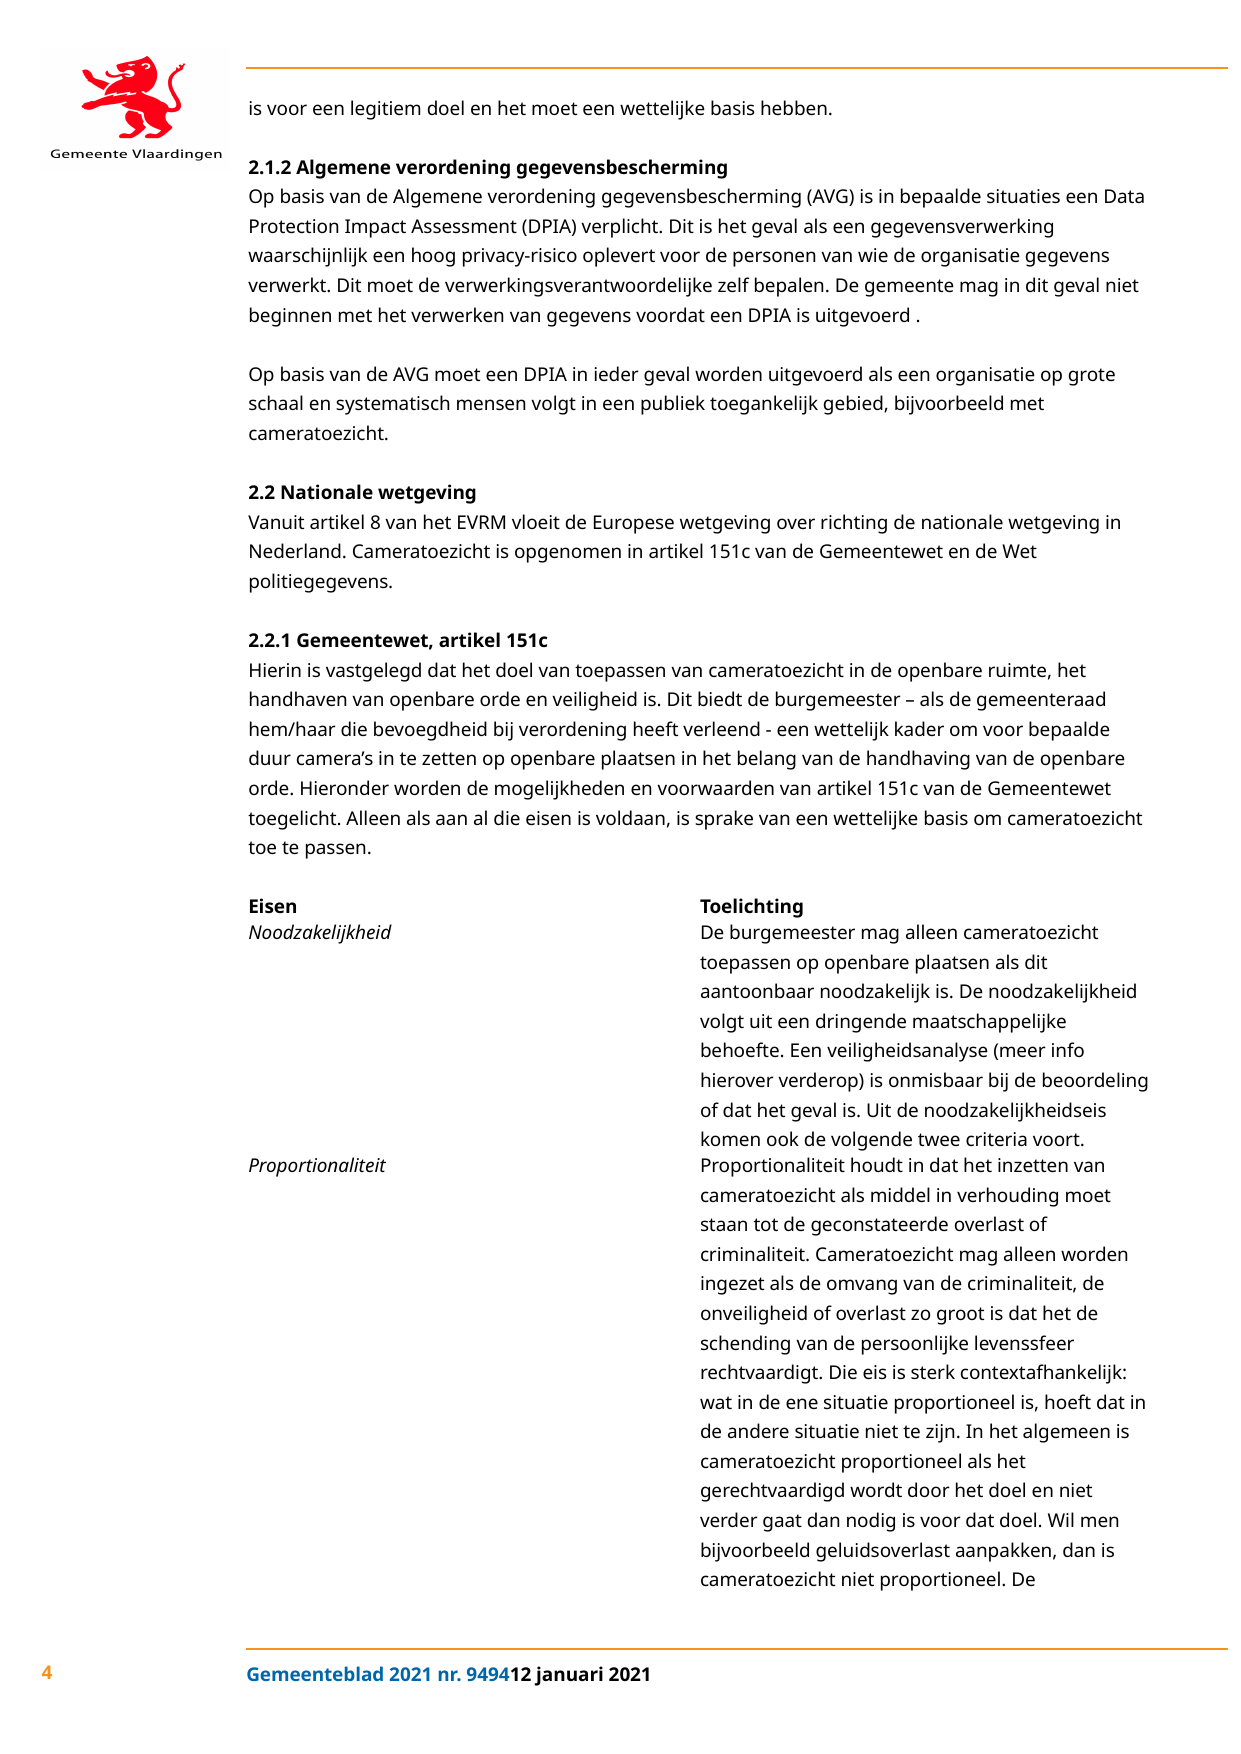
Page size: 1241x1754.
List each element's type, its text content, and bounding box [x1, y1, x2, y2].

table_header Eisen [248, 894, 700, 919]
text Op basis van de Algemene verordening gegevensbescherming (AVG) is in bepaalde situaties een Data Protection Impact Assessment (DPIA) verplicht. Dit is het geval als een gegevensverwerking waarschijnlijk een hoog privacy-risico oplevert voor de personen van wie de organisatie gegevens verwerkt. Dit moet de verwerkingsverantwoordelijke zelf bepalen. De gemeente mag in dit geval niet beginnen met het verwerken van gegevens voordat een DPIA is uitgevoerd . [248, 183, 1152, 328]
table_header Toelichting [700, 894, 1152, 919]
picture [41, 47, 231, 172]
text Hierin is vastgelegd dat het doel van toepassen van cameratoezicht in de openbare ruimte, het handhaven van openbare orde en veiligheid is. Dit biedt de burgemeester – als de gemeenteraad hem/haar die bevoegdheid bij verordening heeft verleend - een wettelijk kader om voor bepaalde duur camera’s in te zetten op openbare plaatsen in het belang van de handhaving van de openbare orde. Hieronder worden de mogelijkheden en voorwaarden van artikel 151c van de Gemeentewet toegelicht. Alleen als aan al die eisen is voldaan, is sprake van een wettelijke basis om cameratoezicht toe te passen. [248, 657, 1152, 860]
table_cell Proportionaliteit houdt in dat het inzetten van cameratoezicht als middel in verhouding moet staan tot de geconstateerde overlast of criminaliteit. Cameratoezicht mag alleen worden ingezet als de omvang van de criminaliteit, de onveiligheid of overlast zo groot is dat het de schending van de persoonlijke levenssfeer rechtvaardigt. Die eis is sterk contextafhankelijk: wat in de ene situatie proportioneel is, hoeft dat in de andere situatie niet te zijn. In het algemeen is cameratoezicht proportioneel als het gerechtvaardigd wordt door het doel en niet verder gaat dan nodig is voor dat doel. Wil men bijvoorbeeld geluidsoverlast aanpakken, dan is cameratoezicht niet proportioneel. De [700, 1152, 1152, 1592]
table_cell De burgemeester mag alleen cameratoezicht toepassen op openbare plaatsen als dit aantoonbaar noodzakelijk is. De noodzakelijkheid volgt uit een dringende maatschappelijke behoefte. Een veiligheidsanalyse (meer info hierover verderop) is onmisbaar bij de beoordeling of dat het geval is. Uit de noodzakelijkheidseis komen ook de volgende twee criteria voort. [700, 919, 1152, 1152]
text 2.2.1 Gemeentewet, artikel 151c [248, 627, 1152, 653]
text Vanuit artikel 8 van het EVRM vloeit de Europese wetgeving over richting de nationale wetgeving in Nederland. Cameratoezicht is opgenomen in artikel 151c van de Gemeentewet en de Wet politiegegevens. [248, 509, 1152, 594]
text is voor een legitiem doel en het moet een wettelijke basis hebben. [248, 95, 1152, 121]
table_cell Noodzakelijkheid [248, 919, 700, 1152]
text 2.2 Nationale wetgeving [248, 479, 1152, 505]
text Op basis van de AVG moet een DPIA in ieder geval worden uitgevoerd als een organisatie op grote schaal en systematisch mensen volgt in een publiek toegankelijk gebied, bijvoorbeeld met cameratoezicht. [248, 361, 1152, 446]
text 2.1.2 Algemene verordening gegevensbescherming [248, 154, 1152, 180]
table_cell Proportionaliteit [248, 1152, 700, 1592]
